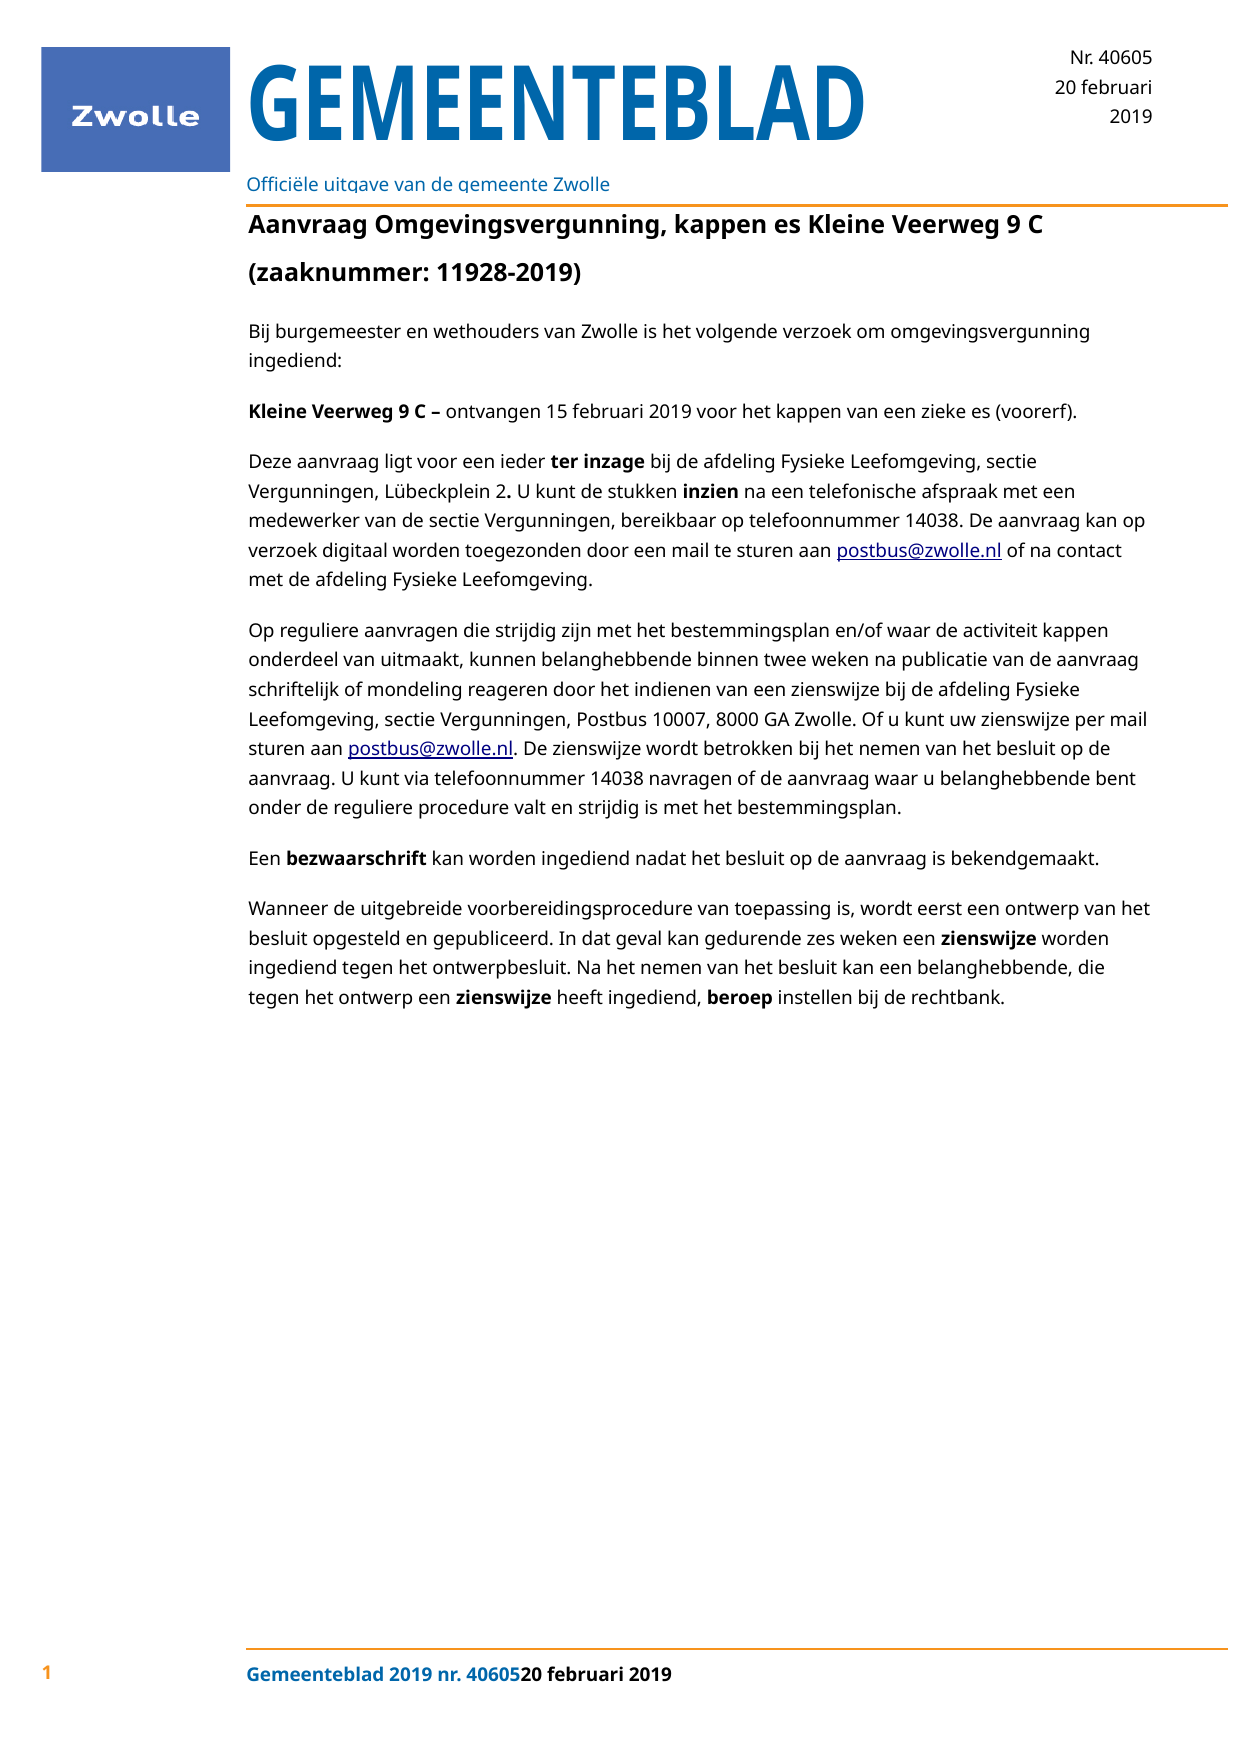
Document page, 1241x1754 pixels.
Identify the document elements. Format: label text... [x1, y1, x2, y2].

text Aanvraag Omgevingsvergunning, kappen es Kleine Veerweg 9 C (zaaknummer: 11928-2019) [248, 207, 1152, 288]
text Een bezwaarschrift kan worden ingediend nadat het besluit op de aanvraag is bekendgemaakt. [248, 845, 1152, 871]
picture [41, 47, 231, 172]
text Kleine Veerweg 9 C – ontvangen 15 februari 2019 voor het kappen van een zieke es (voorerf). [248, 398, 1152, 424]
text Bij burgemeester en wethouders van Zwolle is het volgende verzoek om omgevingsvergunning ingediend: [248, 318, 1152, 373]
text Deze aanvraag ligt voor een ieder ter inzage bij de afdeling Fysieke Leefomgeving, sectie Vergunningen, Lübeckplein 2. U kunt de stukken inzien na een telefonische afspraak met een medewerker van de sectie Vergunningen, bereikbaar op telefoonnummer 14038. De aanvraag kan op verzoek digitaal worden toegezonden door een mail te sturen aan postbus@zwolle.nl of na contact met de afdeling Fysieke Leefomgeving. [248, 448, 1152, 592]
text Wanneer de uitgebreide voorbereidingsprocedure van toepassing is, wordt eerst een ontwerp van het besluit opgesteld en gepubliceerd. In dat geval kan gedurende zes weken een zienswijze worden ingediend tegen het ontwerpbesluit. Na het nemen van het besluit kan een belanghebbende, die tegen het ontwerp een zienswijze heeft ingediend, beroep instellen bij de rechtbank. [248, 895, 1152, 1010]
text Op reguliere aanvragen die strijdig zijn met het bestemmingsplan en/of waar de activiteit kappen onderdeel van uitmaakt, kunnen belanghebbende binnen twee weken na publicatie van de aanvraag schriftelijk of mondeling reageren door het indienen van een zienswijze bij de afdeling Fysieke Leefomgeving, sectie Vergunningen, Postbus 10007, 8000 GA Zwolle. Of u kunt uw zienswijze per mail sturen aan postbus@zwolle.nl. De zienswijze wordt betrokken bij het nemen van het besluit op de aanvraag. U kunt via telefoonnummer 14038 navragen of de aanvraag waar u belanghebbende bent onder de reguliere procedure valt en strijdig is met het bestemmingsplan. [248, 617, 1152, 820]
